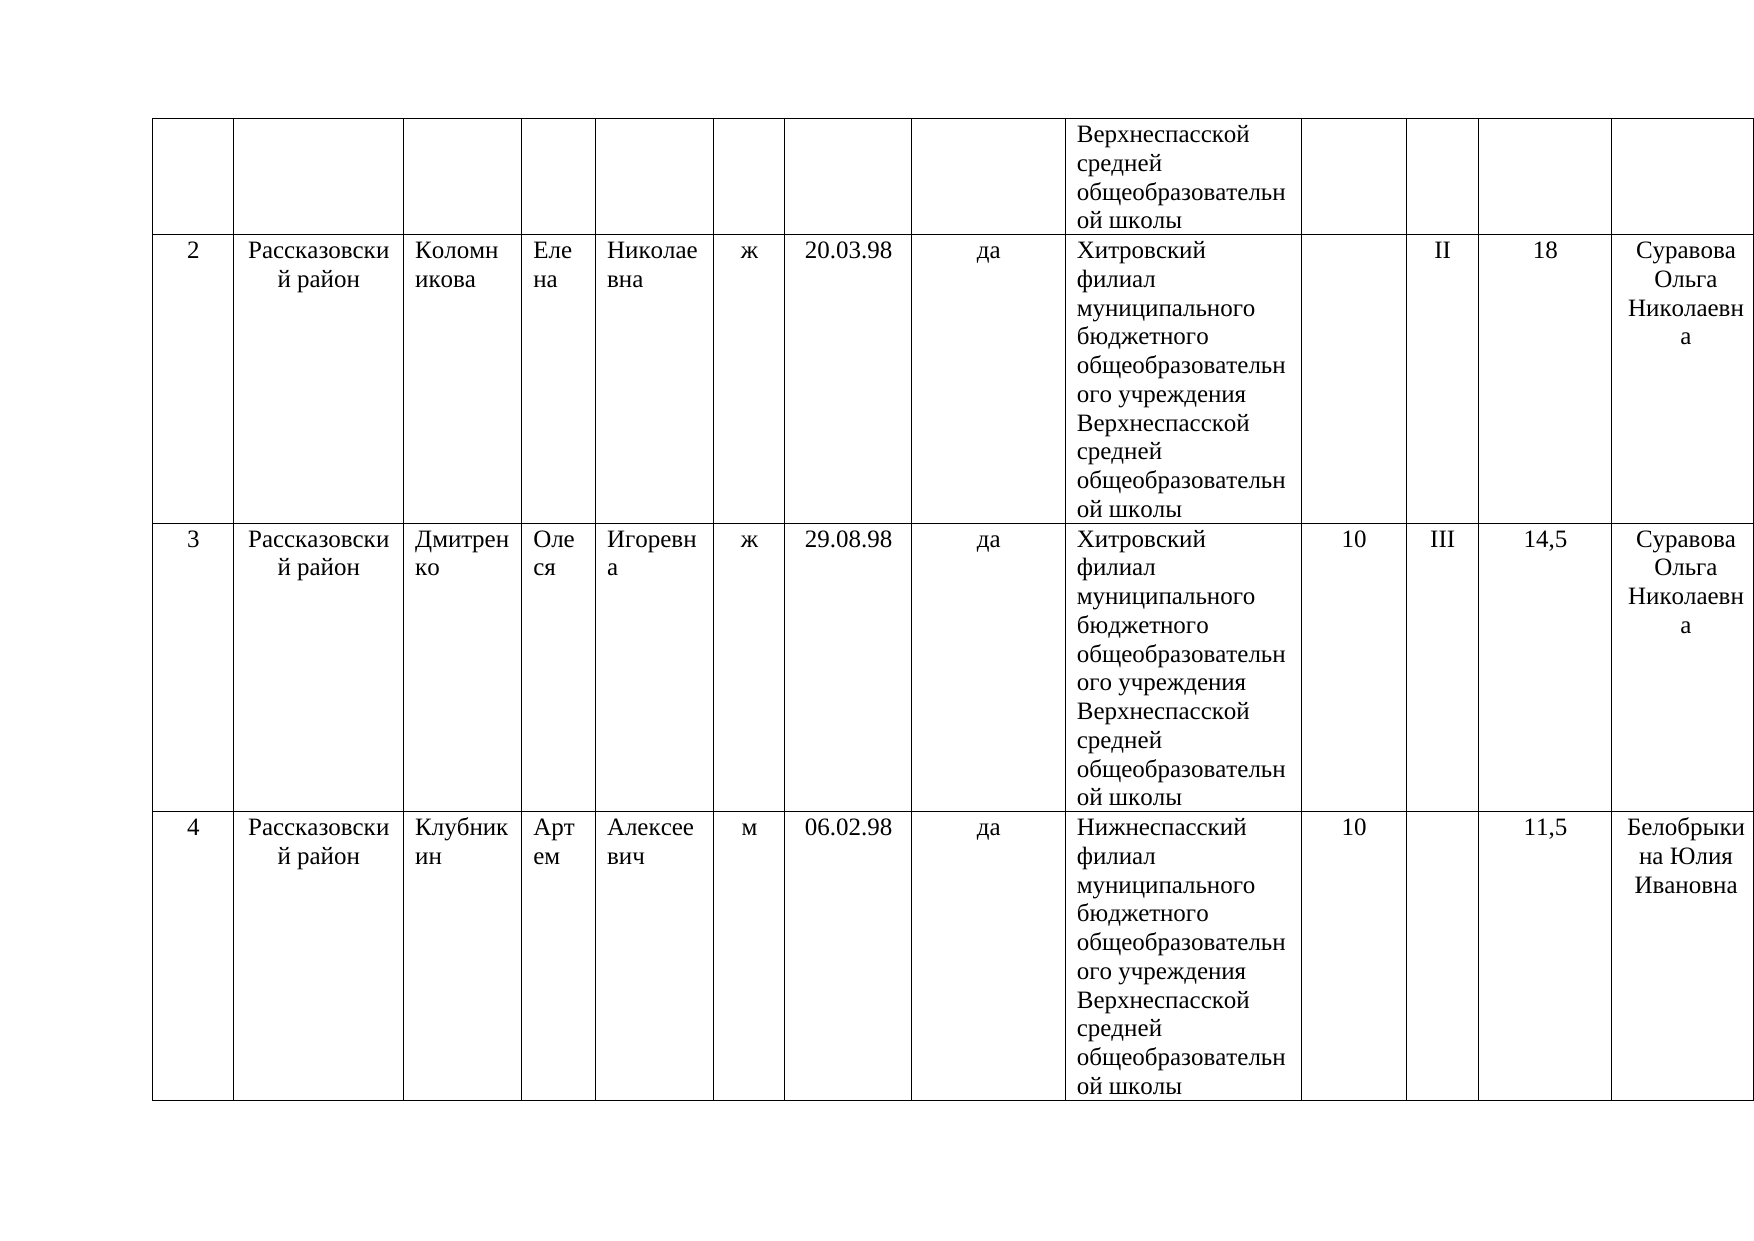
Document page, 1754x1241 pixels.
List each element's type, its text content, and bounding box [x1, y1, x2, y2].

table_cell [1407, 812, 1478, 1100]
table_cell да [912, 524, 1065, 811]
table_cell 14,5 [1479, 524, 1611, 811]
table_cell Суравова Ольга Николаевна [1612, 235, 1753, 523]
table_cell [1407, 119, 1478, 234]
table_cell Артем [522, 812, 595, 1100]
table_cell 29.08.98 [785, 524, 911, 811]
table_cell да [912, 235, 1065, 523]
table_cell [1302, 119, 1406, 234]
table_cell [234, 119, 403, 234]
table_cell [1302, 235, 1406, 523]
table_cell ж [714, 524, 784, 811]
table_cell Коломникова [404, 235, 521, 523]
table_cell Рассказовский район [234, 524, 403, 811]
table_cell 4 [153, 812, 233, 1100]
table_cell Клубникин [404, 812, 521, 1100]
table_cell ж [714, 235, 784, 523]
table_cell 10 [1302, 524, 1406, 811]
table_cell [404, 119, 521, 234]
table_cell [1612, 119, 1753, 234]
table_cell [714, 119, 784, 234]
table_cell [153, 119, 233, 234]
table_cell 10 [1302, 812, 1406, 1100]
table_cell Хитровский филиал муниципального бюджетного общеобразовательного учреждения Верхнеспасской средней общеобразовательной школы [1066, 524, 1301, 811]
table_cell [912, 119, 1065, 234]
table_cell м [714, 812, 784, 1100]
table_cell 06.02.98 [785, 812, 911, 1100]
table_cell Дмитренко [404, 524, 521, 811]
table_cell [596, 119, 713, 234]
table_cell Алексеевич [596, 812, 713, 1100]
table_cell Белобрыкина Юлия Ивановна [1612, 812, 1753, 1100]
table_cell Рассказовский район [234, 235, 403, 523]
table_cell Николаевна [596, 235, 713, 523]
table_cell II [1407, 235, 1478, 523]
table_cell Олеся [522, 524, 595, 811]
table_cell Верхнеспасской средней общеобразовательной школы [1066, 119, 1301, 234]
table_cell да [912, 812, 1065, 1100]
table_cell III [1407, 524, 1478, 811]
table_cell Елена [522, 235, 595, 523]
table_cell 11,5 [1479, 812, 1611, 1100]
table_cell 20.03.98 [785, 235, 911, 523]
table_cell Рассказовский район [234, 812, 403, 1100]
table_cell 3 [153, 524, 233, 811]
table_cell 18 [1479, 235, 1611, 523]
table_cell Нижнеспасский филиал муниципального бюджетного общеобразовательного учреждения Верхнеспасской средней общеобразовательной школы [1066, 812, 1301, 1100]
table_cell [522, 119, 595, 234]
table_cell 2 [153, 235, 233, 523]
table_cell Игоревна [596, 524, 713, 811]
table_cell Суравова Ольга Николаевна [1612, 524, 1753, 811]
table_cell Хитровский филиал муниципального бюджетного общеобразовательного учреждения Верхнеспасской средней общеобразовательной школы [1066, 235, 1301, 523]
table_cell [785, 119, 911, 234]
table_cell [1479, 119, 1611, 234]
